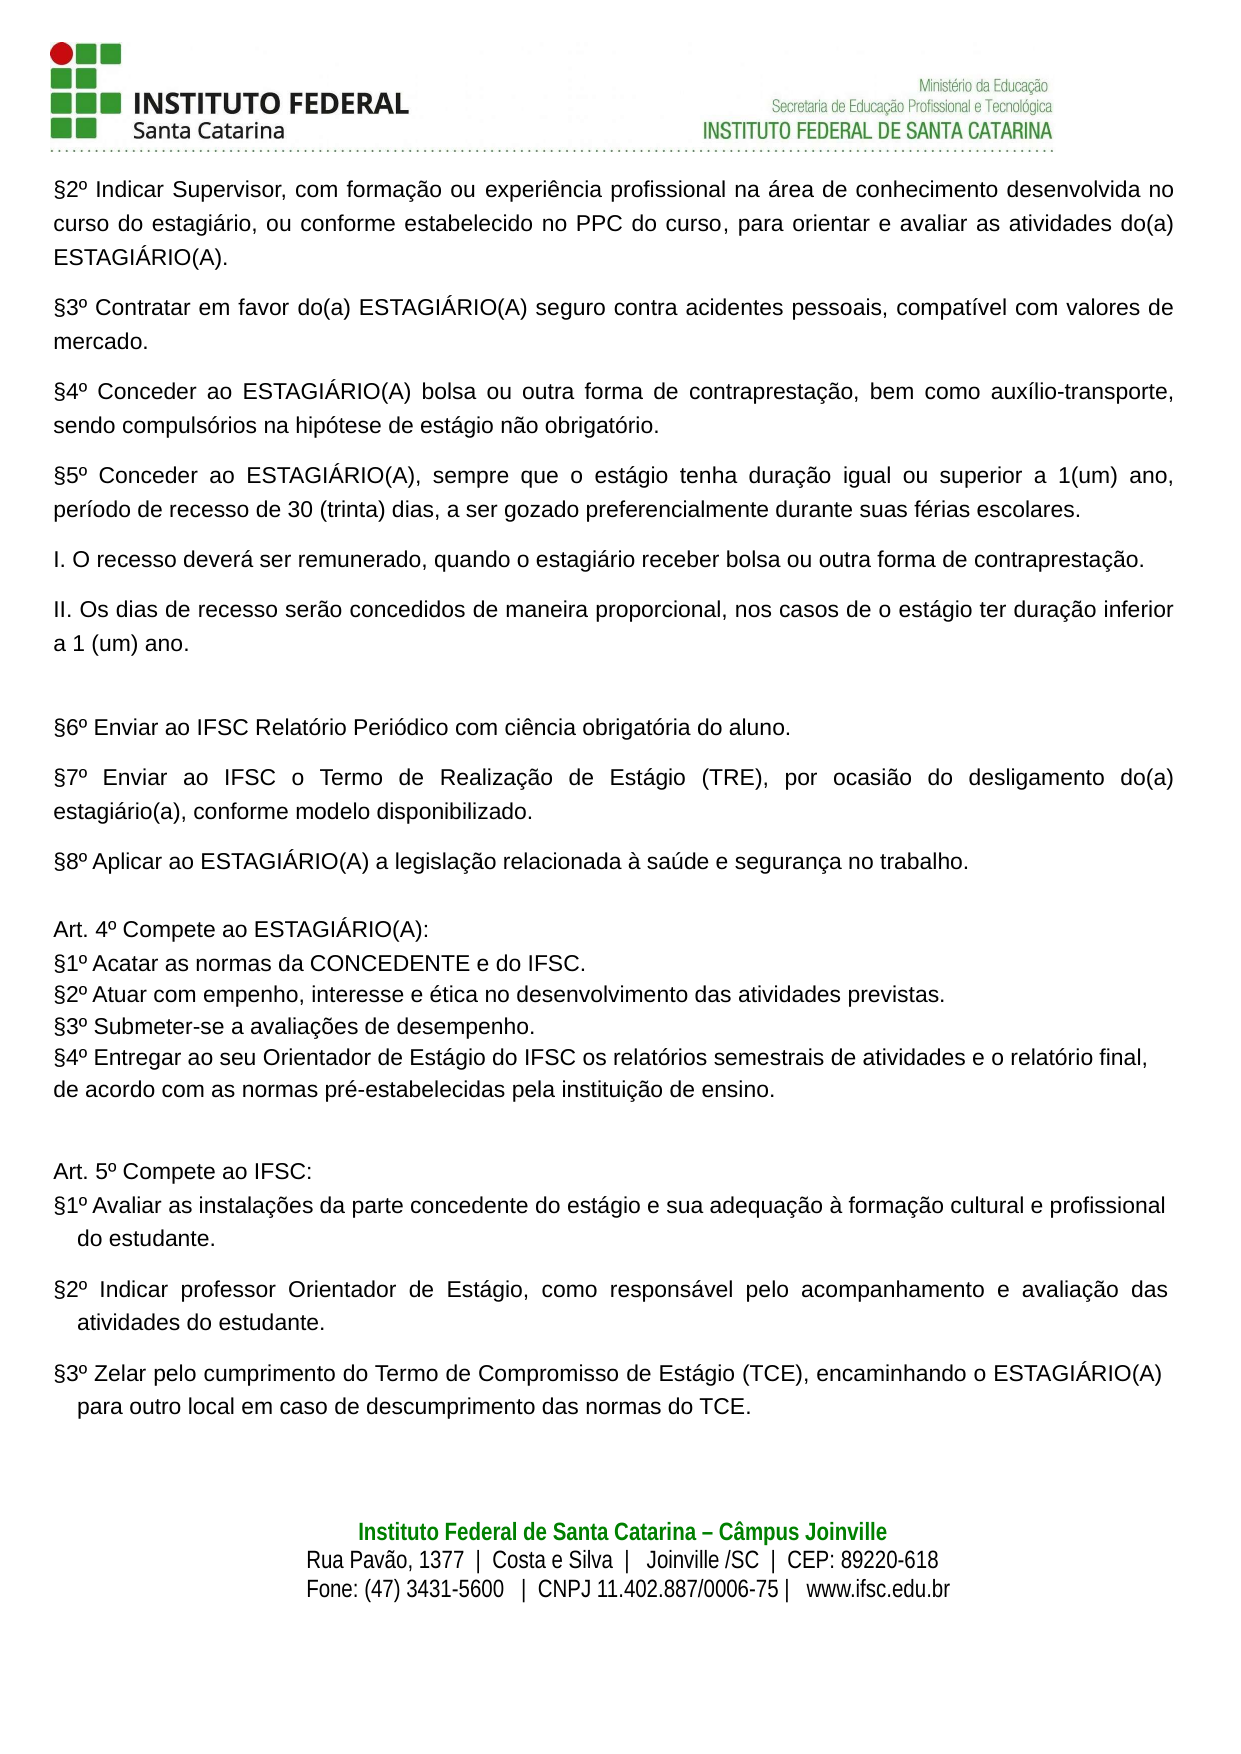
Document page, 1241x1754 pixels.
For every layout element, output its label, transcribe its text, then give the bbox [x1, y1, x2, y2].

text §1º Acatar as normas da CONCEDENTE e do IFSC. [53, 949, 992, 976]
text §2º Indicar Supervisor, com formação ou experiência profissional na área de conhecimento desenvolvida no curso do estagiário, ou conforme estabelecido no PPC do curso, para orientar e avaliar as atividades do(a) ESTAGIÁRIO(A). [53, 176, 1175, 270]
text §4º Entregar ao seu Orientador de Estágio do IFSC os relatórios semestrais de atividades e o relatório final, de acordo com as normas pré-estabelecidas pela instituição de ensino. [53, 1044, 1175, 1102]
text §8º Aplicar ao ESTAGIÁRIO(A) a legislação relacionada à saúde e segurança no trabalho. [53, 848, 1175, 874]
text §3º Contratar em favor do(a) ESTAGIÁRIO(A) seguro contra acidentes pessoais, compatível com valores de mercado. [53, 294, 1175, 354]
text II. Os dias de recesso serão concedidos de maneira proporcional, nos casos de o estágio ter duração inferior a 1 (um) ano. [53, 596, 1175, 656]
text Art. 4º Compete ao ESTAGIÁRIO(A): [53, 916, 992, 942]
text §7º Enviar ao IFSC o Termo de Realização de Estágio (TRE), por ocasião do desligamento do(a) estagiário(a), conforme modelo disponibilizado. [53, 764, 1175, 824]
text §4º Conceder ao ESTAGIÁRIO(A) bolsa ou outra forma de contraprestação, bem como auxílio-transporte, sendo compulsórios na hipótese de estágio não obrigatório. [53, 378, 1175, 438]
text §5º Conceder ao ESTAGIÁRIO(A), sempre que o estágio tenha duração igual ou superior a 1(um) ano, período de recesso de 30 (trinta) dias, a ser gozado preferencialmente durante suas férias escolares. [53, 462, 1175, 522]
text Art. 5º Compete ao IFSC: [53, 1158, 1127, 1184]
text §3º Submeter-se a avaliações de desempenho. [53, 1013, 1175, 1039]
text §1º Avaliar as instalações da parte concedente do estágio e sua adequação à formação cultural e profissional do estudante. [53, 1192, 1169, 1252]
text I. O recesso deverá ser remunerado, quando o estagiário receber bolsa ou outra forma de contraprestação. [53, 546, 1175, 572]
text §2º Indicar professor Orientador de Estágio, como responsável pelo acompanhamento e avaliação das atividades do estudante. [53, 1276, 1169, 1336]
picture [50, 42, 1057, 152]
text §2º Atuar com empenho, interesse e ética no desenvolvimento das atividades previstas. [53, 981, 1175, 1007]
text §6º Enviar ao IFSC Relatório Periódico com ciência obrigatória do aluno. [53, 714, 1127, 740]
text §3º Zelar pelo cumprimento do Termo de Compromisso de Estágio (TCE), encaminhando o ESTAGIÁRIO(A) para outro local em caso de descumprimento das normas do TCE. [53, 1360, 1163, 1420]
